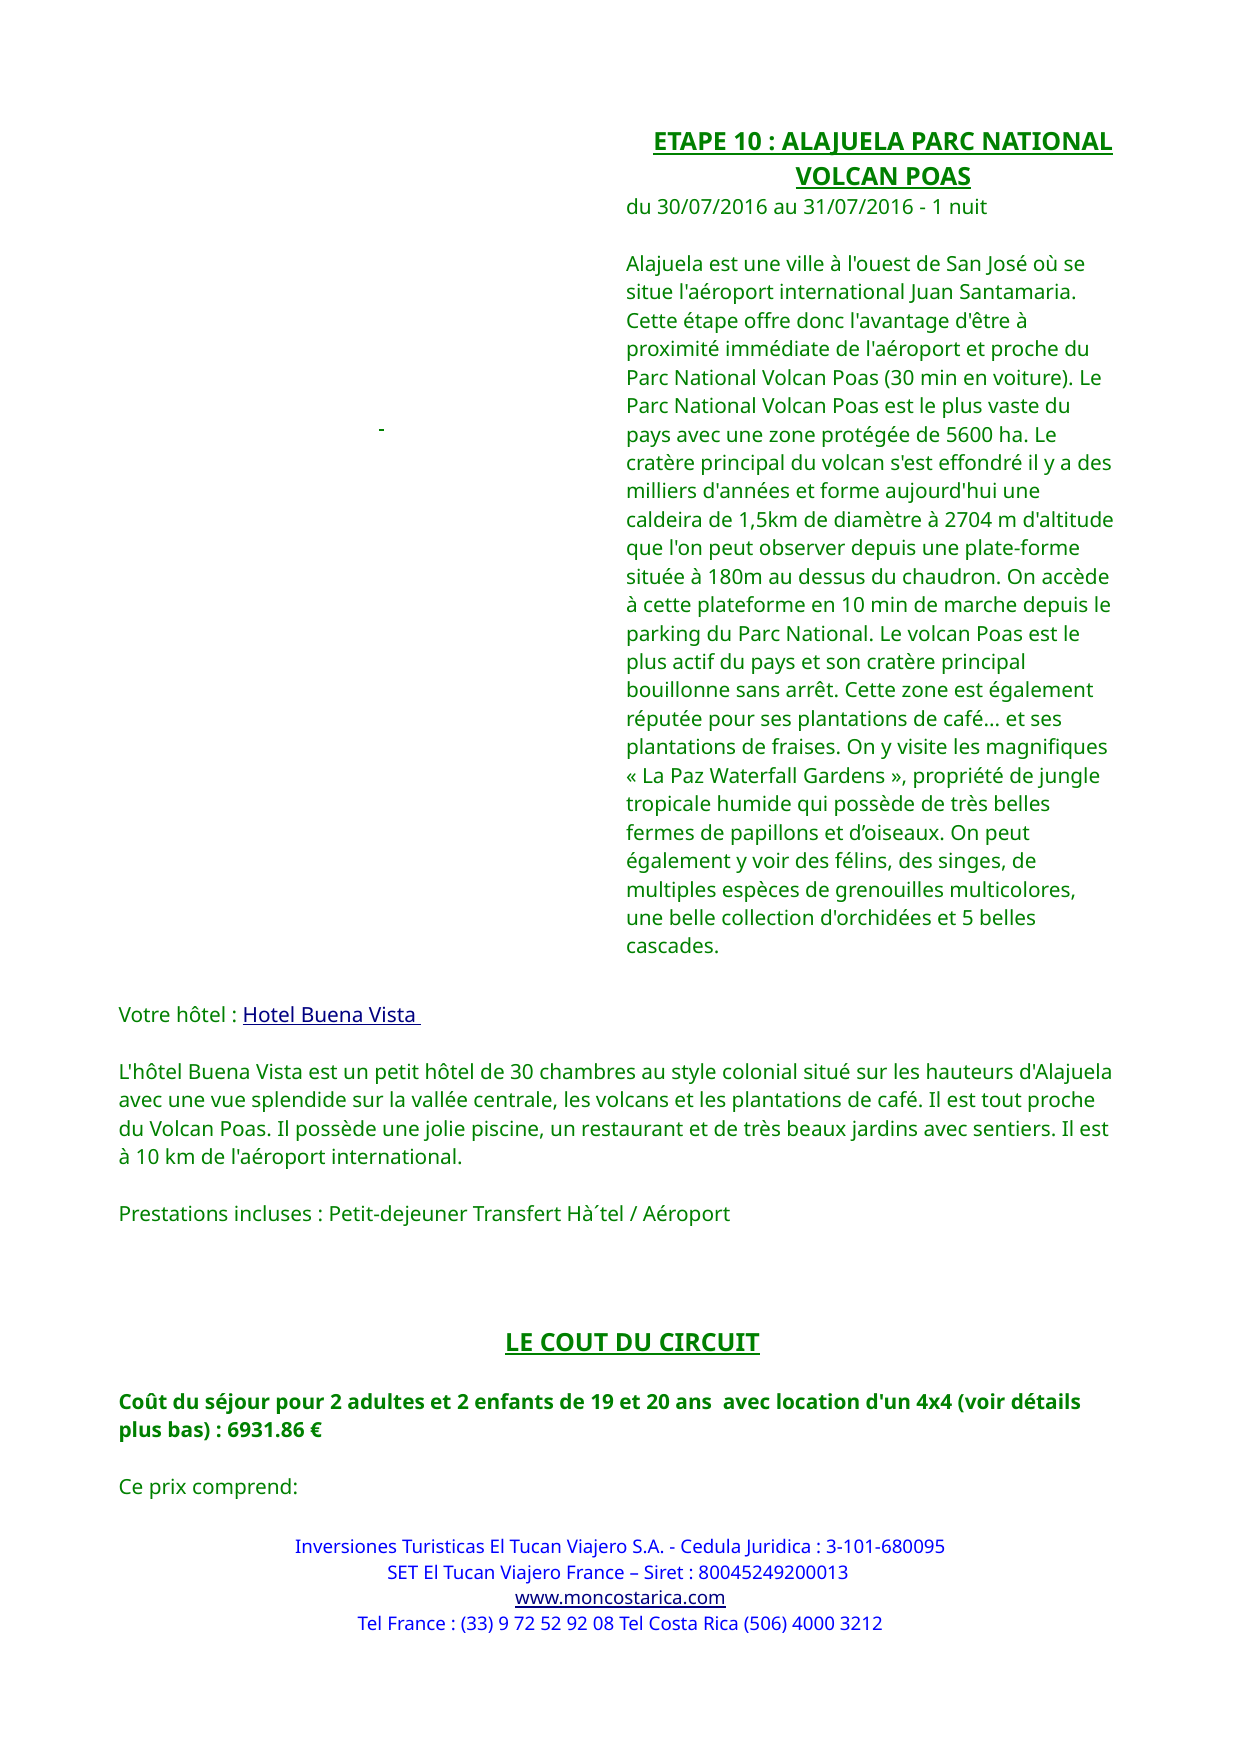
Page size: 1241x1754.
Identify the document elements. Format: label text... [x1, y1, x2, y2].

text Prestations incluses : Petit-dejeuner Transfert Hà´tel / Aéroport [118, 1199, 1122, 1228]
text Ce prix comprend: [118, 1472, 1122, 1501]
table_header ETAPE 10 : ALAJUELA PARC NATIONAL VOLCAN POAS du 30/07/2016 au 31/07/2016 - 1 nuit Alajuela est une ville à l'ouest de San José où se situe l'aéroport international Juan Santamaria. Cette étape offre donc l'avantage d'être à proximité immédiate de l'aéroport et proche du Parc National Volcan Poas (30 min en voiture). Le Parc National Volcan Poas est le plus vaste du pays avec une zone protégée de 5600 ha. Le cratère principal du volcan s'est effondré il y a des milliers d'années et forme aujourd'hui une caldeira de 1,5km de diamètre à 2704 m d'altitude que l'on peut observer depuis une plate-forme située à 180m au dessus du chaudron. On accède à cette plateforme en 10 min de marche depuis le parking du Parc National. Le volcan Poas est le plus actif du pays et son cratère principal bouillonne sans arrêt. Cette zone est également réputée pour ses plantations de café... et ses plantations de fraises. On y visite les magnifiques « La Paz Waterfall Gardens », propriété de jungle tropicale humide qui possède de très belles fermes de papillons et d’oiseaux. On peut également y voir des félins, des singes, de multiples espèces de grenouilles multicolores, une belle collection d'orchidées et 5 belles cascades. [620, 118, 1122, 966]
table_header [118, 118, 620, 966]
text Votre hôtel : Hotel Buena Vista [118, 1000, 1122, 1028]
text L'hôtel Buena Vista est un petit hôtel de 30 chambres au style colonial situé sur les hauteurs d'Alajuela avec une vue splendide sur la vallée centrale, les volcans et les plantations de café. Il est tout proche du Volcan Poas. Il possède une jolie piscine, un restaurant et de très beaux jardins avec sentiers. Il est à 10 km de l'aéroport international. [118, 1057, 1122, 1171]
text LE COUT DU CIRCUIT [118, 1324, 1146, 1358]
text Coût du séjour pour 2 adultes et 2 enfants de 19 et 20 ans avec location d'un 4x4 (voir détails plus bas) : 6931.86 € [118, 1387, 1122, 1444]
